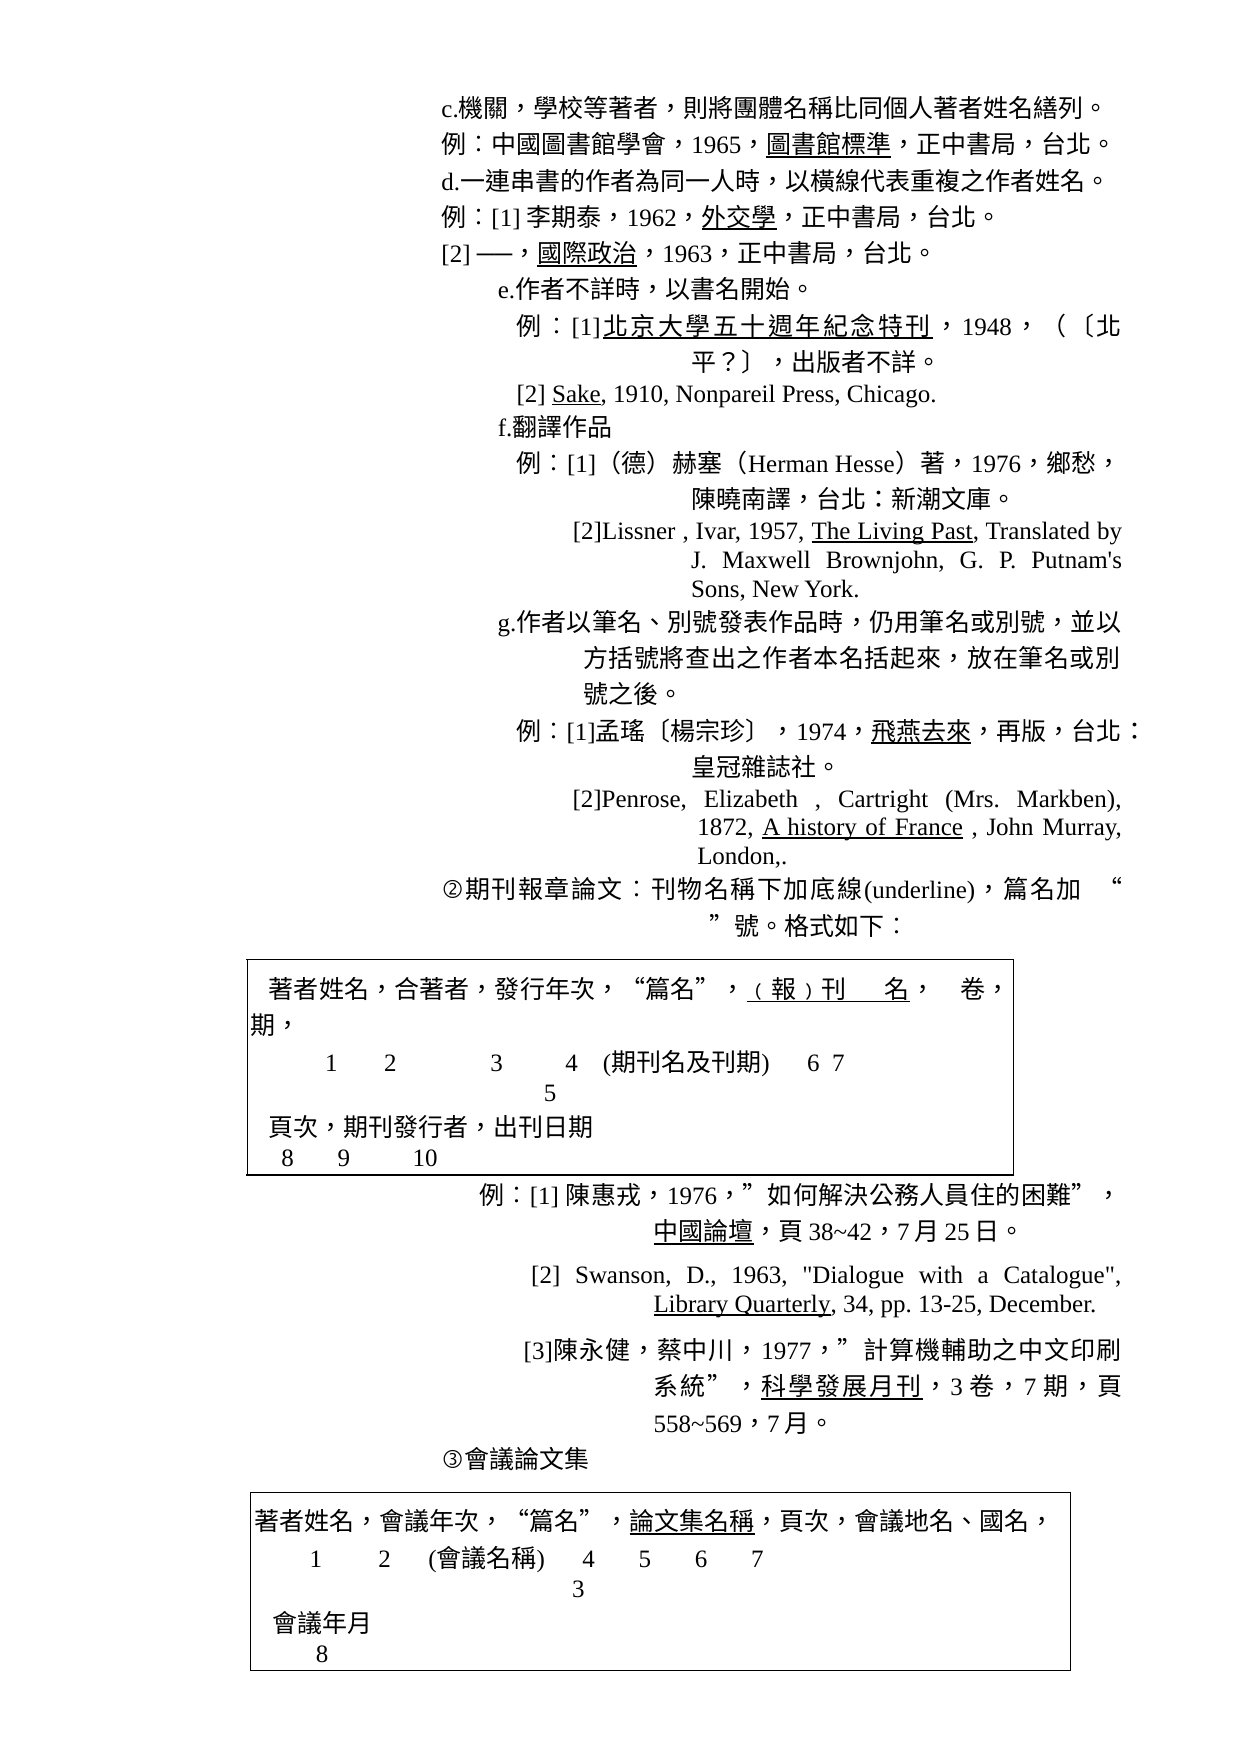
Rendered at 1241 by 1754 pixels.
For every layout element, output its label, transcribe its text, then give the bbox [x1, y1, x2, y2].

list 例︰[1] 陳惠戎，1976，”如何解決公務人員住的困難”，中國論壇，頁38~42，7月25日。 [479, 955, 1122, 1248]
list e.作者不詳時，以書名開始。 [498, 270, 1122, 306]
list 頁次，期刊發行者，出刊日期 [248, 1103, 1013, 1139]
list [2] Swanson, D., 1963, "Dialogue with a Catalogue", Library Quarterly, 34, pp. 13-25, December. [516, 1261, 1122, 1318]
list 例︰[1]孟瑤〔楊宗珍〕，1974，飛燕去來，再版，台北：皇冠雜誌社。 [516, 711, 1122, 784]
list 著者姓名，合著者，發行年次，“篇名”，﹙報﹚刊 名， 卷，期， [248, 966, 1013, 1038]
list 會議論文集 [441, 1439, 1122, 1476]
list 著者姓名，會議年次，“篇名”，論文集名稱，頁次，會議地名、國名， [251, 1499, 1070, 1535]
list 會議年月 [251, 1600, 1070, 1636]
list 例︰中國圖書館學會，1965，圖書館標準，正中書局，台北。 [441, 125, 1122, 161]
list 例︰[1]北京大學五十週年紀念特刊，1948，（〔北平？〕，出版者不詳。 [516, 306, 1122, 379]
list g.作者以筆名、別號發表作品時，仍用筆名或別號，並以方括號將查出之作者本名括起來，放在筆名或別號之後。 [497, 602, 1122, 711]
list 3 [251, 1571, 1070, 1600]
list 例︰[1] 李期泰，1962，外交學，正中書局，台北。 [441, 197, 1122, 234]
list 8 9 10 [248, 1139, 1013, 1174]
list 5 [248, 1074, 1013, 1103]
list [2]Penrose, Elizabeth , Cartright (Mrs. Markben), 1872, A history of France , John Murray, London,. [572, 784, 1122, 870]
list 例︰[1] 陳惠戎，1976，”如何解決公務人員住的困難”，中國論壇，頁38~42，7月25日。 [248, 960, 1013, 966]
list 1 2 (會議名稱) 4 5 6 7 [251, 1535, 1070, 1571]
list 1 2 3 4 (期刊名及刊期) 6 7 [248, 1038, 1013, 1074]
list [2]Lissner , Ivar, 1957, The Living Past, Translated by J. Maxwell Brownjohn, G. P. Putnam's Sons, New York. [573, 516, 1122, 602]
list 期刊報章論文︰刊物名稱下加底線(underline)，篇名加 “ ”號。格式如下︰ [441, 870, 1122, 942]
list [2] ──，國際政治，1963，正中書局，台北。 [441, 234, 1122, 270]
list f.翻譯作品 [498, 407, 1122, 444]
list [251, 1493, 1070, 1499]
list c.機關，學校等著者，則將團體名稱比同個人著者姓名繕列。 [441, 89, 1122, 125]
list 8 [251, 1636, 1070, 1670]
list [3]陳永健，蔡中川，1977，”計算機輔助之中文印刷系統”，科學發展月刊，3卷，7期，頁558~569，7月。 [516, 1331, 1122, 1439]
list d.一連串書的作者為同一人時，以橫線代表重複之作者姓名。 [441, 161, 1122, 197]
list 例︰[1]（德）赫塞（Herman Hesse）著，1976，鄉愁，陳曉南譯，台北：新潮文庫。 [516, 444, 1122, 516]
list [2] Sake, 1910, Nonpareil Press, Chicago. [516, 379, 1122, 407]
